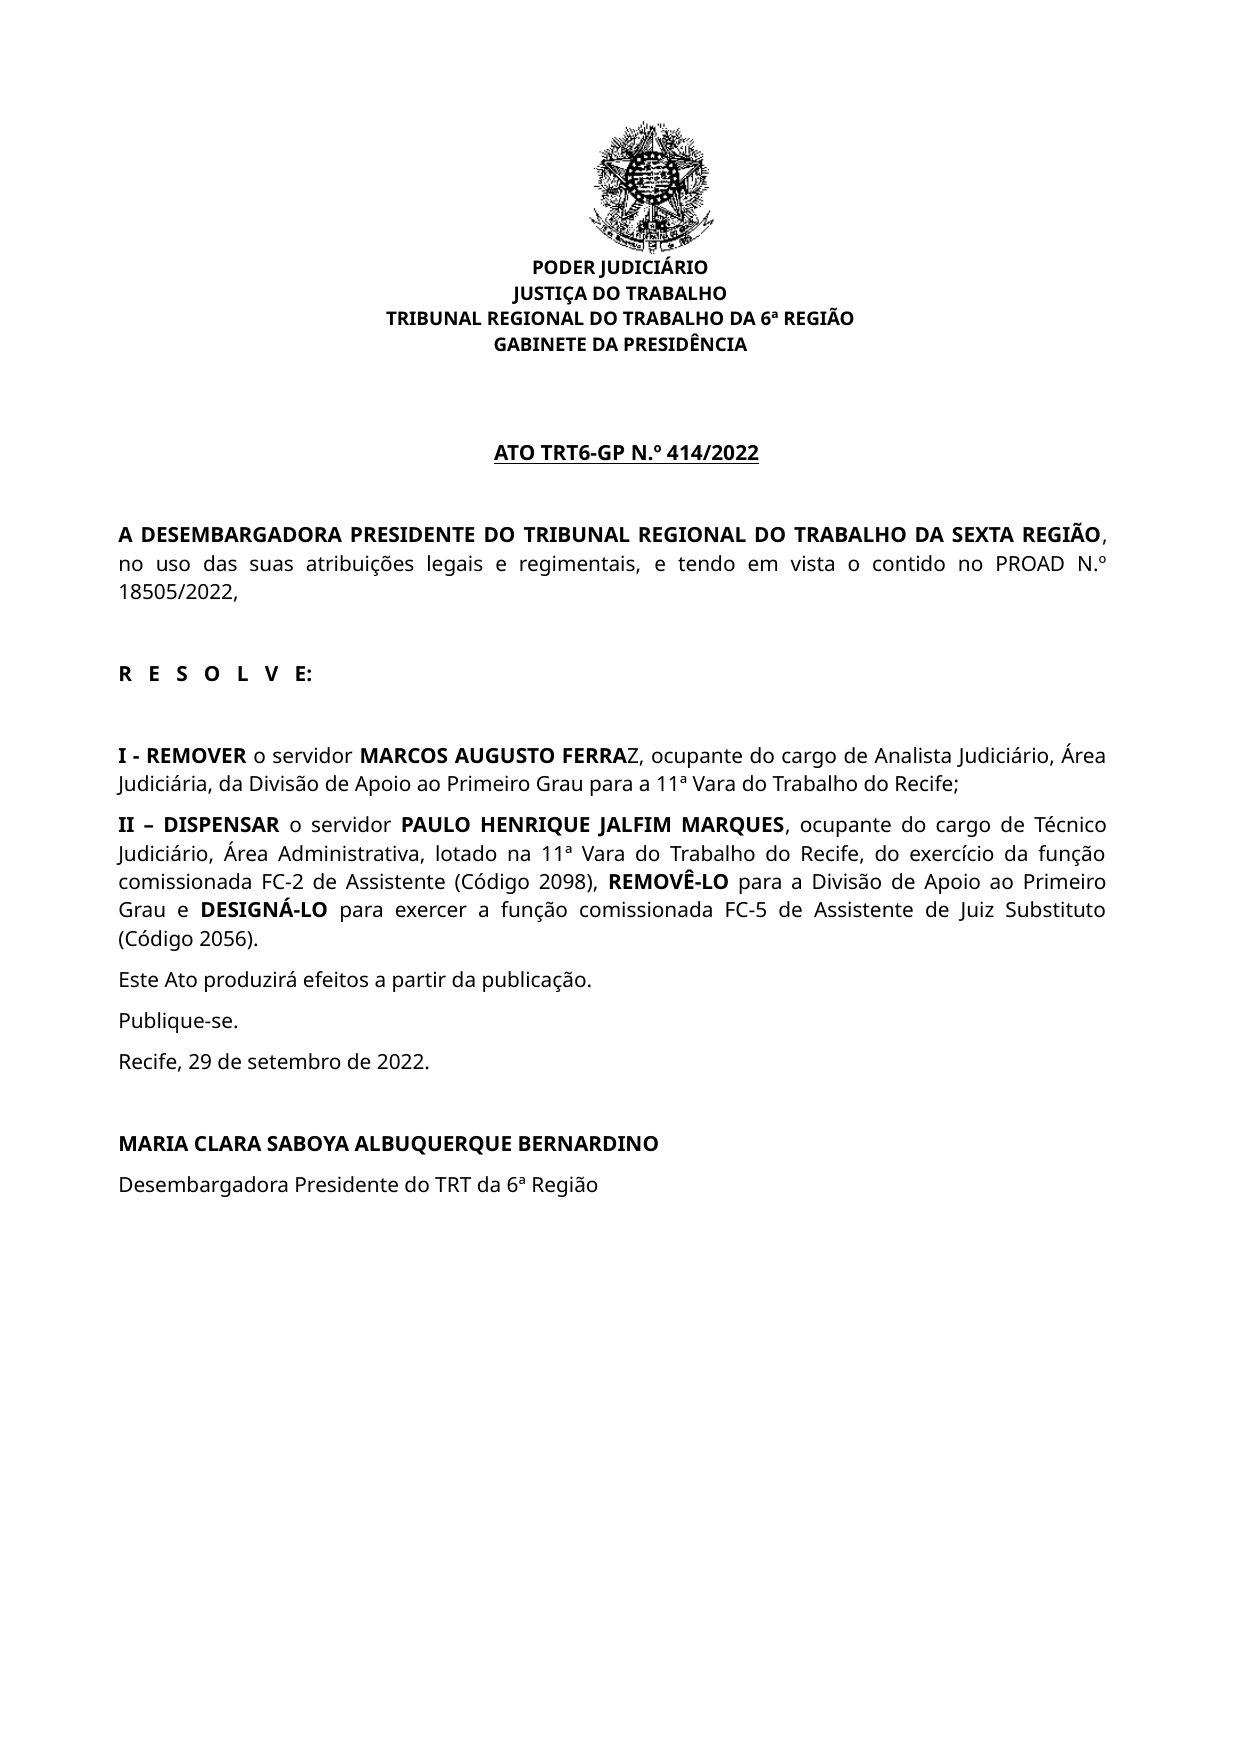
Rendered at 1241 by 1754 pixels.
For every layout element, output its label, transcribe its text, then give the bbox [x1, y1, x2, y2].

text GABINETE DA PRESIDÊNCIA [118, 331, 1122, 357]
picture [587, 118, 717, 255]
text TRIBUNAL REGIONAL DO TRABALHO DA 6ª REGIÃO [118, 306, 1122, 331]
text ATO TRT6-GP N.º 414/2022 [118, 438, 1122, 467]
text Publique-se. [118, 1006, 1107, 1034]
text I - REMOVER o servidor MARCOS AUGUSTO FERRAZ, ocupante do cargo de Analista Judiciário, Área Judiciária, da Divisão de Apoio ao Primeiro Grau para a 11ª Vara do Trabalho do Recife; [118, 741, 1107, 798]
text Este Ato produzirá efeitos a partir da publicação. [118, 965, 1107, 993]
subtitle JUSTIÇA DO TRABALHO [118, 280, 1122, 306]
text II – DISPENSAR o servidor PAULO HENRIQUE JALFIM MARQUES, ocupante do cargo de Técnico Judiciário, Área Administrativa, lotado na 11ª Vara do Trabalho do Recife, do exercício da função comissionada FC-2 de Assistente (Código 2098), REMOVÊ-LO para a Divisão de Apoio ao Primeiro Grau e DESIGNÁ-LO para exercer a função comissionada FC-5 de Assistente de Juiz Substituto (Código 2056). [118, 810, 1107, 952]
text A DESEMBARGADORA PRESIDENTE DO TRIBUNAL REGIONAL DO TRABALHO DA SEXTA REGIÃO, no uso das suas atribuições legais e regimentais, e tendo em vista o contido no PROAD N.º 18505/2022, [118, 520, 1107, 606]
text PODER JUDICIÁRIO [118, 254, 1122, 280]
text Recife, 29 de setembro de 2022. [118, 1047, 1107, 1075]
text MARIA CLARA SABOYA ALBUQUERQUE BERNARDINO [118, 1129, 1107, 1157]
text R E S O L V E: [118, 659, 1107, 687]
text Desembargadora Presidente do TRT da 6ª Região [118, 1170, 1107, 1198]
